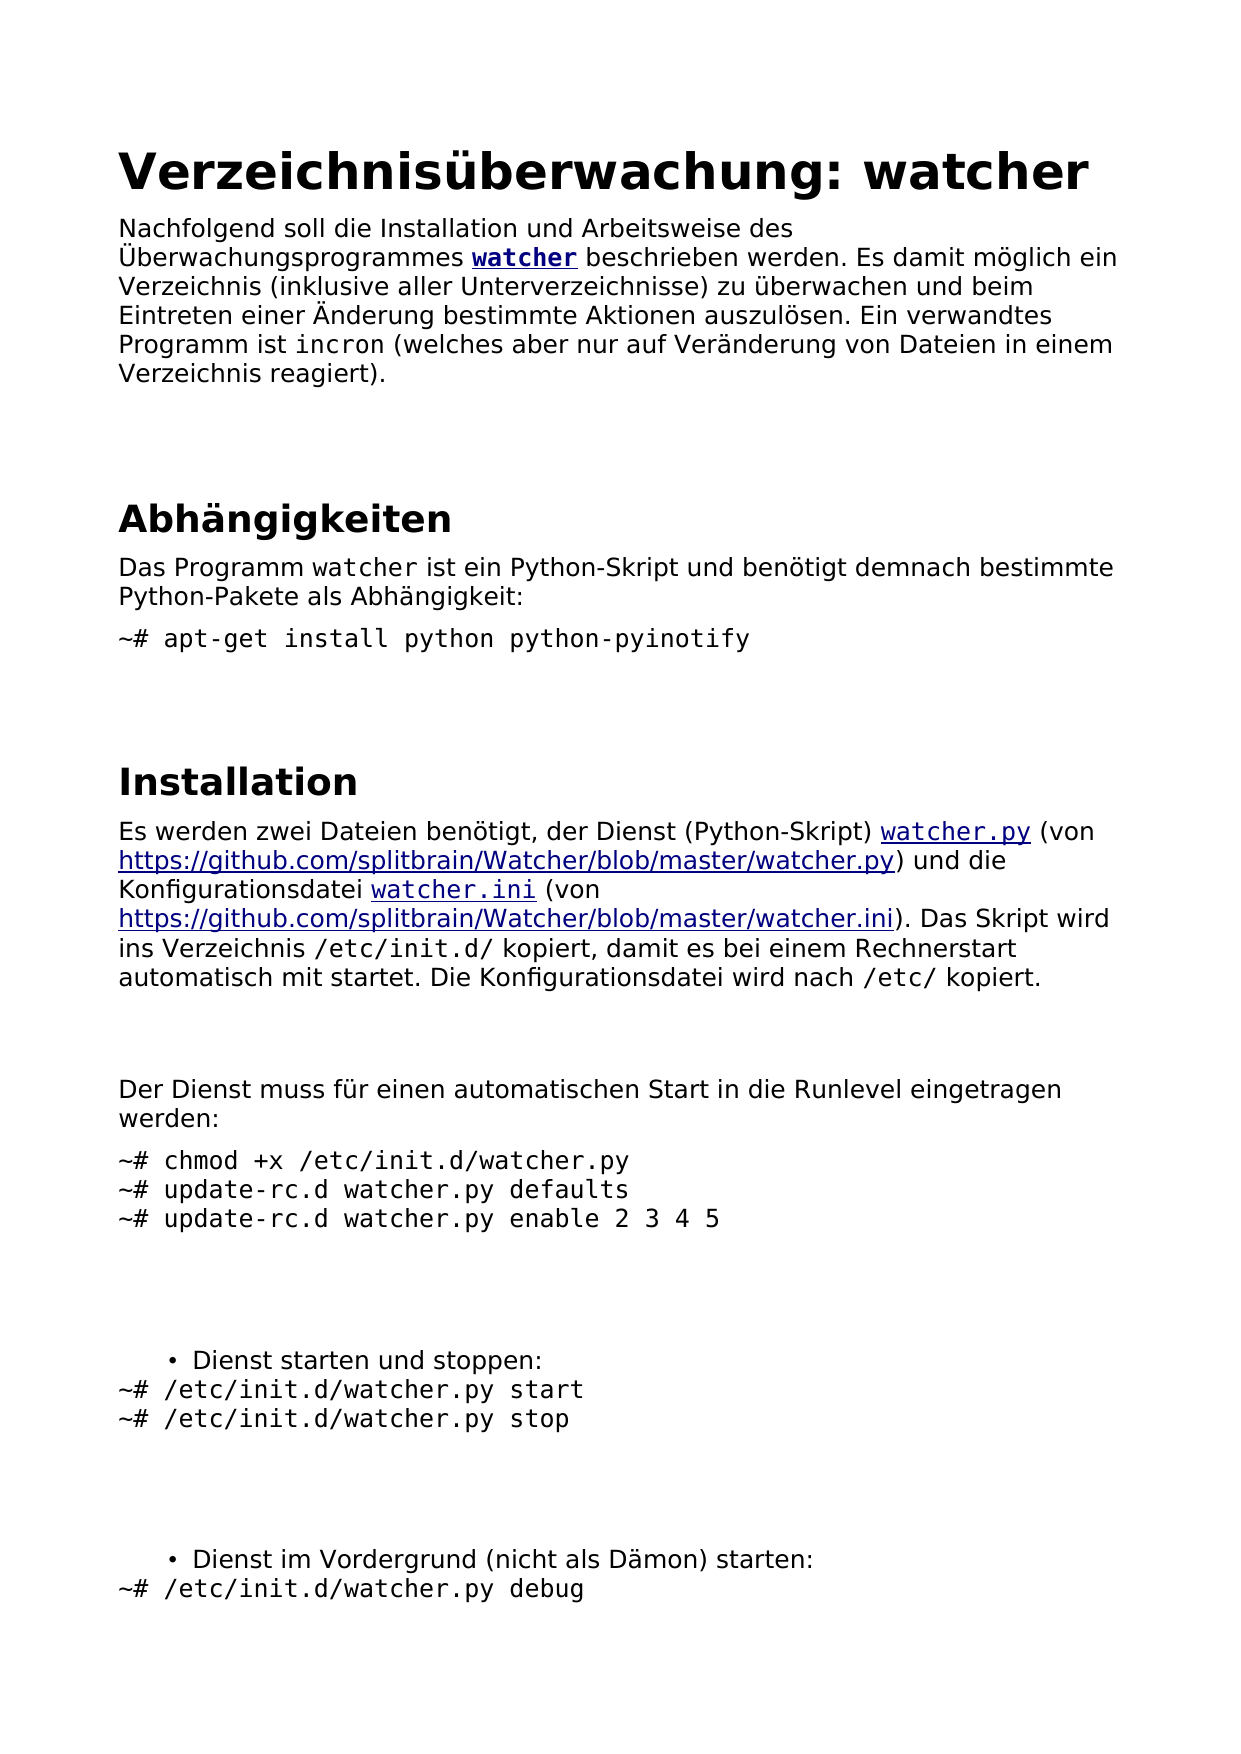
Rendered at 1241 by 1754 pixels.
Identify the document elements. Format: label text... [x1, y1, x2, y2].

text Das Programm watcher ist ein Python-Skript und benötigt demnach bestimmte Python-Pakete als Abhängigkeit: [118, 553, 1122, 612]
subtitle Verzeichnisüberwachung: watcher [118, 143, 1122, 201]
list Dienst starten und stoppen: [177, 1346, 1122, 1375]
list Dienst im Vordergrund (nicht als Dämon) starten: [177, 1545, 1122, 1574]
subtitle Abhängigkeiten [118, 497, 1122, 541]
text ~# /etc/init.d/watcher.py start ~# /etc/init.d/watcher.py stop [118, 1375, 1122, 1433]
text ~# apt-get install python python-pyinotify [118, 624, 1122, 653]
text Nachfolgend soll die Installation und Arbeitsweise des Überwachungsprogrammes watcher beschrieben werden. Es damit möglich ein Verzeichnis (inklusive aller Unterverzeichnisse) zu überwachen und beim Eintreten einer Änderung bestimmte Aktionen auszulösen. Ein verwandtes Programm ist incron (welches aber nur auf Veränderung von Dateien in einem Verzeichnis reagiert). [118, 214, 1122, 389]
text ~# /etc/init.d/watcher.py debug [118, 1574, 1122, 1604]
text ~# chmod +x /etc/init.d/watcher.py ~# update-rc.d watcher.py defaults ~# update-rc.d watcher.py enable 2 3 4 5 [118, 1146, 1122, 1234]
subtitle Installation [118, 761, 1122, 804]
text Es werden zwei Dateien benötigt, der Dienst (Python-Skript) watcher.py (von https://github.com/splitbrain/Watcher/blob/master/watcher.py) und die Konfigurationsdatei watcher.ini (von https://github.com/splitbrain/Watcher/blob/master/watcher.ini). Das Skript wird ins Verzeichnis /etc/init.d/ kopiert, damit es bei einem Rechnerstart automatisch mit startet. Die Konfigurationsdatei wird nach /etc/ kopiert. [118, 817, 1122, 992]
text Der Dienst muss für einen automatischen Start in die Runlevel eingetragen werden: [118, 1075, 1122, 1134]
